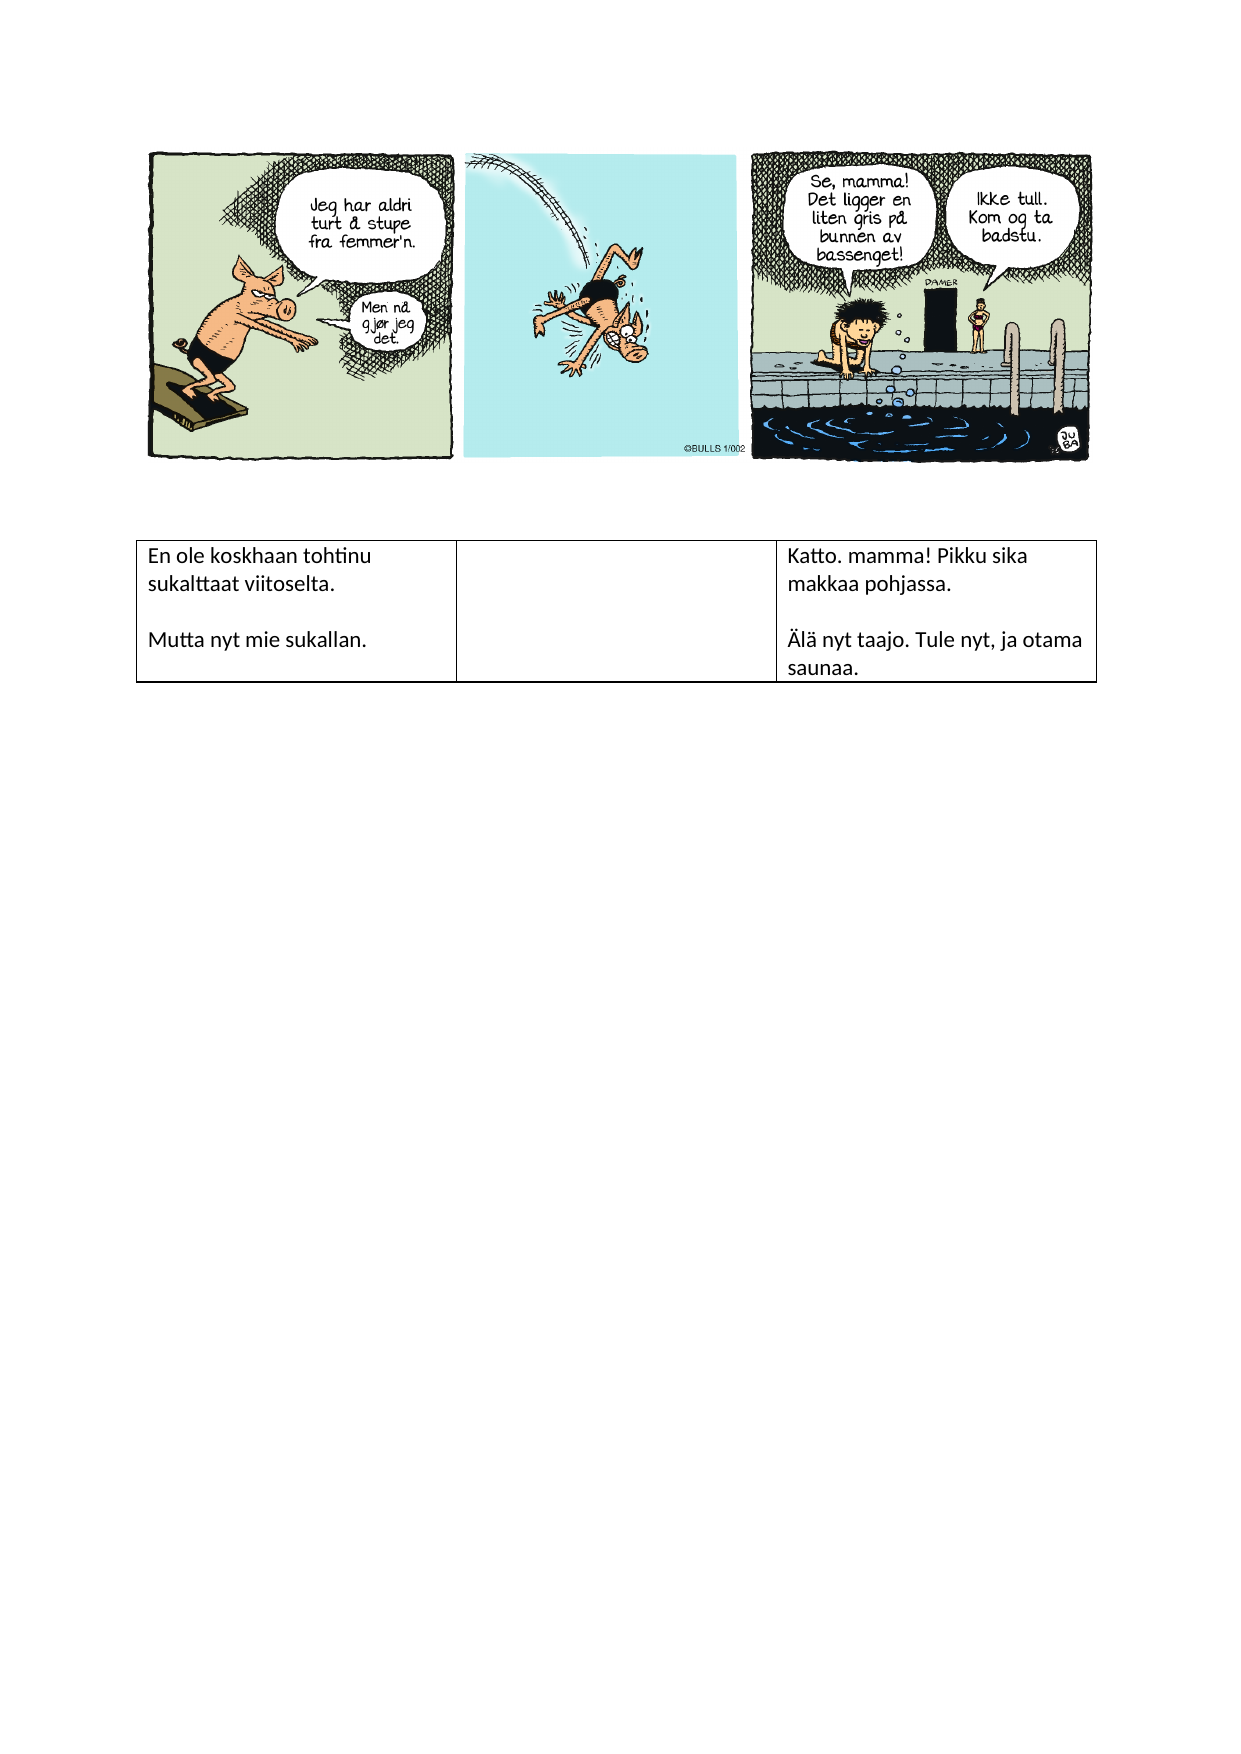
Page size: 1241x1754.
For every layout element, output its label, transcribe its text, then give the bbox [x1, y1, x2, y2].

table_header [457, 541, 776, 681]
picture [147, 147, 1093, 463]
table_header En ole koskhaan tohtinu sukalttaat viitoselta. Mutta nyt mie sukallan. [137, 541, 456, 681]
table_header Katto. mamma! Pikku sika makkaa pohjassa. Älä nyt taajo. Tule nyt, ja otama saunaa. [777, 541, 1096, 681]
